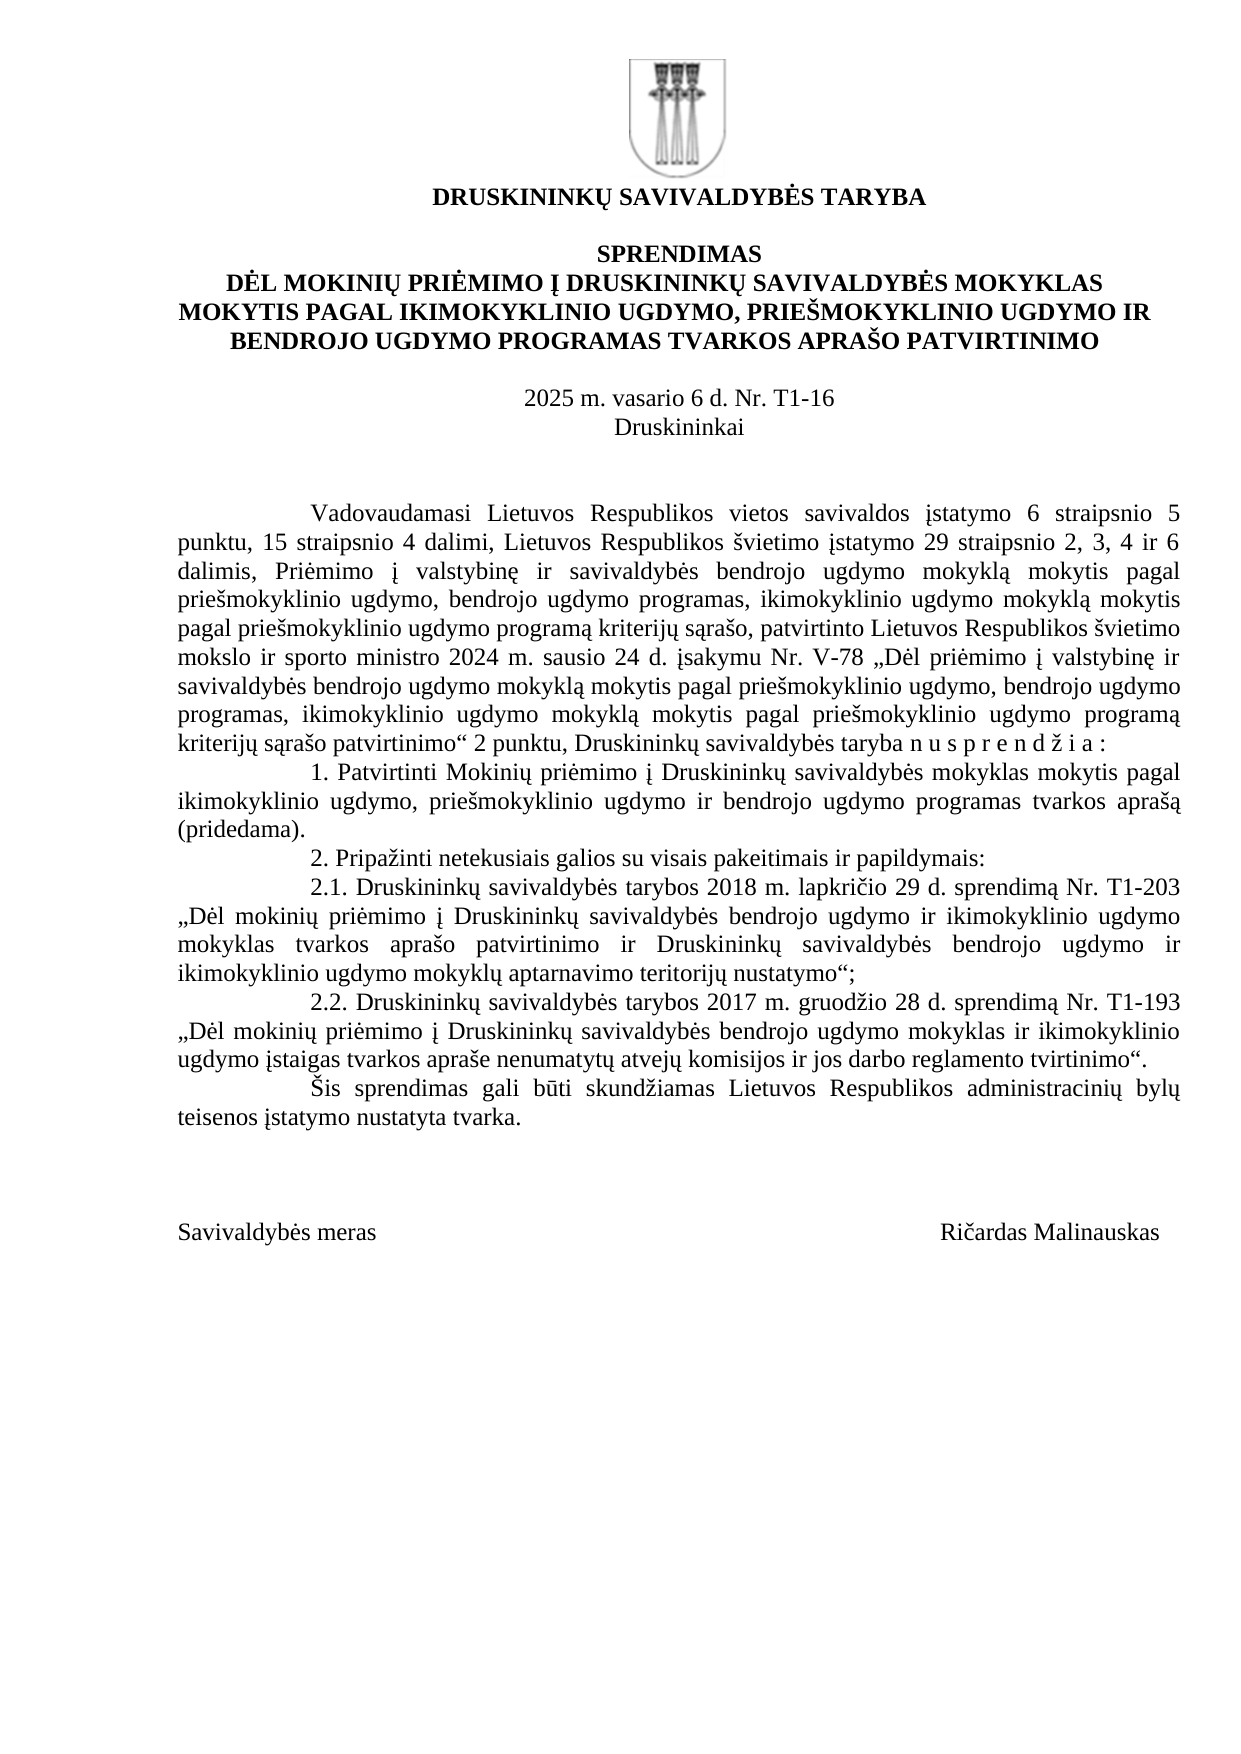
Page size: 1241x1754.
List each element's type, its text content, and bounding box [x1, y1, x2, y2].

subtitle Šis sprendimas gali būti skundžiamas Lietuvos Respublikos administracinių bylų teisenos įstatymo nustatyta tvarka. [177, 1073, 1181, 1131]
text 2.1. Druskininkų savivaldybės tarybos 2018 m. lapkričio 29 d. sprendimą Nr. T1-203 „Dėl mokinių priėmimo į Druskininkų savivaldybės bendrojo ugdymo ir ikimokyklinio ugdymo mokyklas tvarkos aprašo patvirtinimo ir Druskininkų savivaldybės bendrojo ugdymo ir ikimokyklinio ugdymo mokyklų aptarnavimo teritorijų nustatymo“; [177, 872, 1181, 987]
subtitle Savivaldybės meras Ričardas Malinauskas [177, 1217, 1181, 1246]
text 2. Pripažinti netekusiais galios su visais pakeitimais ir papildymais: [177, 843, 1181, 872]
subtitle Vadovaudamasi Lietuvos Respublikos vietos savivaldos įstatymo 6 straipsnio 5 punktu, 15 straipsnio 4 dalimi, Lietuvos Respublikos švietimo įstatymo 29 straipsnio 2, 3, 4 ir 6 dalimis, Priėmimo į valstybinę ir savivaldybės bendrojo ugdymo mokyklą mokytis pagal priešmokyklinio ugdymo, bendrojo ugdymo programas, ikimokyklinio ugdymo mokyklą mokytis pagal priešmokyklinio ugdymo programą kriterijų sąrašo, patvirtinto Lietuvos Respublikos švietimo mokslo ir sporto ministro 2024 m. sausio 24 d. įsakymu Nr. V-78 „Dėl priėmimo į valstybinę ir savivaldybės bendrojo ugdymo mokyklą mokytis pagal priešmokyklinio ugdymo, bendrojo ugdymo programas, ikimokyklinio ugdymo mokyklą mokytis pagal priešmokyklinio ugdymo programą kriterijų sąrašo patvirtinimo“ 2 punktu, Druskininkų savivaldybės taryba nusprendžia: [177, 498, 1181, 757]
text DĖL MOKINIŲ PRIĖMIMO Į DRUSKININKŲ SAVIVALDYBĖS MOKYKLAS MOKYTIS PAGAL IKIMOKYKLINIO UGDYMO, PRIEŠMOKYKLINIO UGDYMO IR BENDROJO UGDYMO PROGRAMAS TVARKOS APRAŠO PATVIRTINIMO [177, 268, 1152, 354]
text 2.2. Druskininkų savivaldybės tarybos 2017 m. gruodžio 28 d. sprendimą Nr. T1-193 „Dėl mokinių priėmimo į Druskininkų savivaldybės bendrojo ugdymo mokyklas ir ikimokyklinio ugdymo įstaigas tvarkos apraše nenumatytų atvejų komisijos ir jos darbo reglamento tvirtinimo“. [177, 987, 1181, 1073]
text Druskininkai [177, 412, 1181, 441]
text SPRENDIMAS [177, 239, 1181, 268]
text DRUSKININKŲ SAVIVALDYBĖS TARYBA [177, 182, 1181, 211]
text 2025 m. vasario 6 d. Nr. T1-16 [177, 383, 1181, 412]
text 1. Patvirtinti Mokinių priėmimo į Druskininkų savivaldybės mokyklas mokytis pagal ikimokyklinio ugdymo, priešmokyklinio ugdymo ir bendrojo ugdymo programas tvarkos aprašą (pridedama). [177, 757, 1181, 843]
